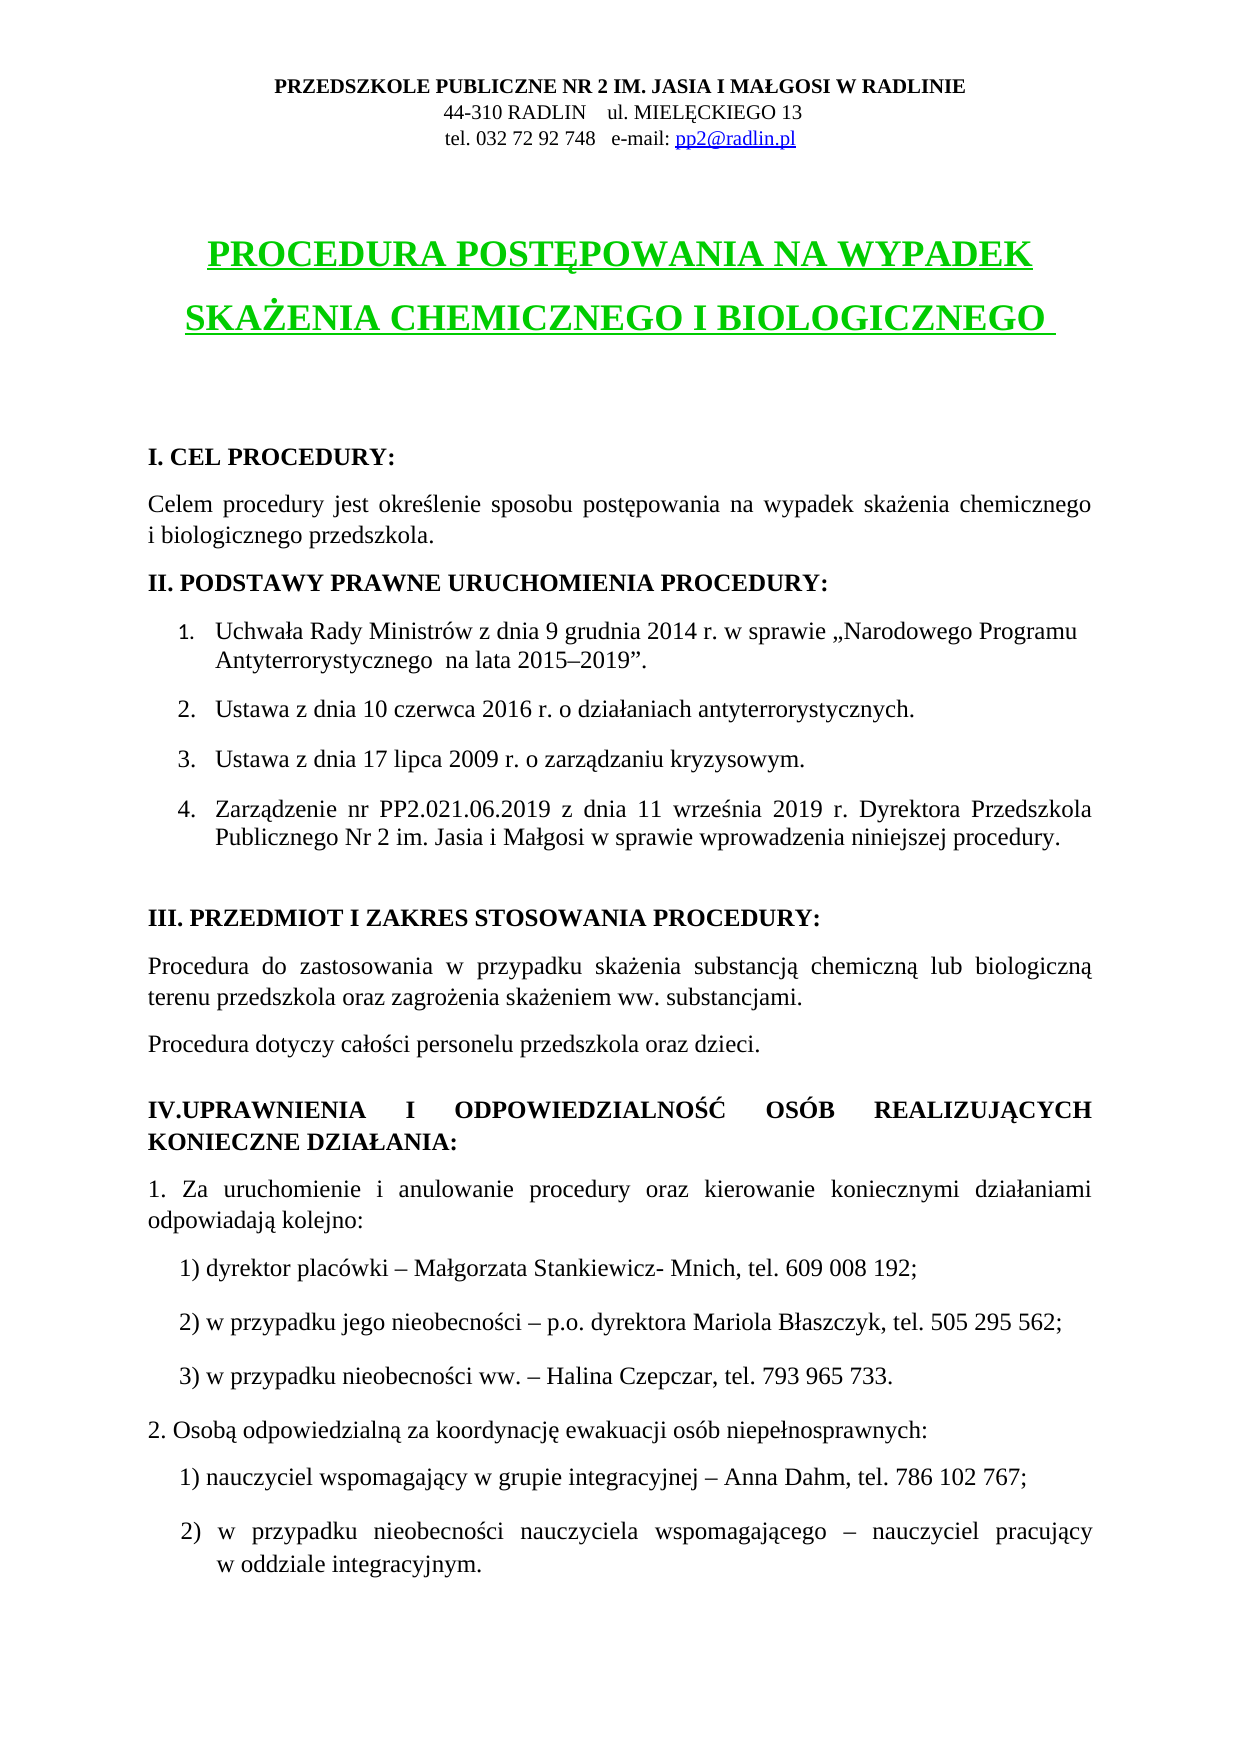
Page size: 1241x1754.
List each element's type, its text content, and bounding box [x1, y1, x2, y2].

text II. PODSTAWY PRAWNE URUCHOMIENIA PROCEDURY: [148, 568, 1093, 597]
text III. PRZEDMIOT I ZAKRES STOSOWANIA PROCEDURY: [148, 872, 1093, 932]
list 3) w przypadku nieobecności ww. – Halina Czepczar, tel. 793 965 733. [148, 1361, 1093, 1389]
text I. CEL PROCEDURY: [148, 442, 1093, 471]
list Ustawa z dnia 17 lipca 2009 r. o zarządzaniu kryzysowym. [177, 744, 1093, 773]
list 1) dyrektor placówki – Małgorzata Stankiewicz- Mnich, tel. 609 008 192; [148, 1253, 1093, 1282]
text 2. Osobą odpowiedzialną za koordynację ewakuacji osób niepełnosprawnych: [148, 1415, 1093, 1443]
list Ustawa z dnia 10 czerwca 2016 r. o działaniach antyterrorystycznych. [177, 694, 1093, 723]
text PROCEDURA POSTĘPOWANIA NA WYPADEK SKAŻENIA CHEMICZNEGO I BIOLOGICZNEGO [148, 231, 1093, 403]
list Procedura dotyczy całości personelu przedszkola oraz dzieci. [148, 1029, 1093, 1058]
list Uchwała Rady Ministrów z dnia 9 grudnia 2014 r. w sprawie „Narodowego Programu Antyterrorystycznego na lata 2015–2019”. [177, 616, 1093, 674]
list Zarządzenie nr PP2.021.06.2019 z dnia 11 września 2019 r. Dyrektora Przedszkola Publicznego Nr 2 im. Jasia i Małgosi w sprawie wprowadzenia niniejszej procedury. [177, 794, 1093, 851]
list 2) w przypadku nieobecności nauczyciela wspomagającego – nauczyciel pracujący w oddziale integracyjnym. [148, 1516, 1093, 1578]
text Procedura do zastosowania w przypadku skażenia substancją chemiczną lub biologiczną terenu przedszkola oraz zagrożenia skażeniem ww. substancjami. [148, 951, 1093, 1011]
text IV.UPRAWNIENIA I ODPOWIEDZIALNOŚĆ OSÓB REALIZUJĄCYCH KONIECZNE DZIAŁANIA: [148, 1096, 1093, 1155]
list 2) w przypadku jego nieobecności – p.o. dyrektora Mariola Błaszczyk, tel. 505 295 562; [148, 1307, 1093, 1336]
text Celem procedury jest określenie sposobu postępowania na wypadek skażenia chemicznego i biologicznego przedszkola. [148, 489, 1093, 549]
list 1) nauczyciel wspomagający w grupie integracyjnej – Anna Dahm, tel. 786 102 767; [148, 1462, 1093, 1491]
text 1. Za uruchomienie i anulowanie procedury oraz kierowanie koniecznymi działaniami odpowiadają kolejno: [148, 1174, 1093, 1234]
